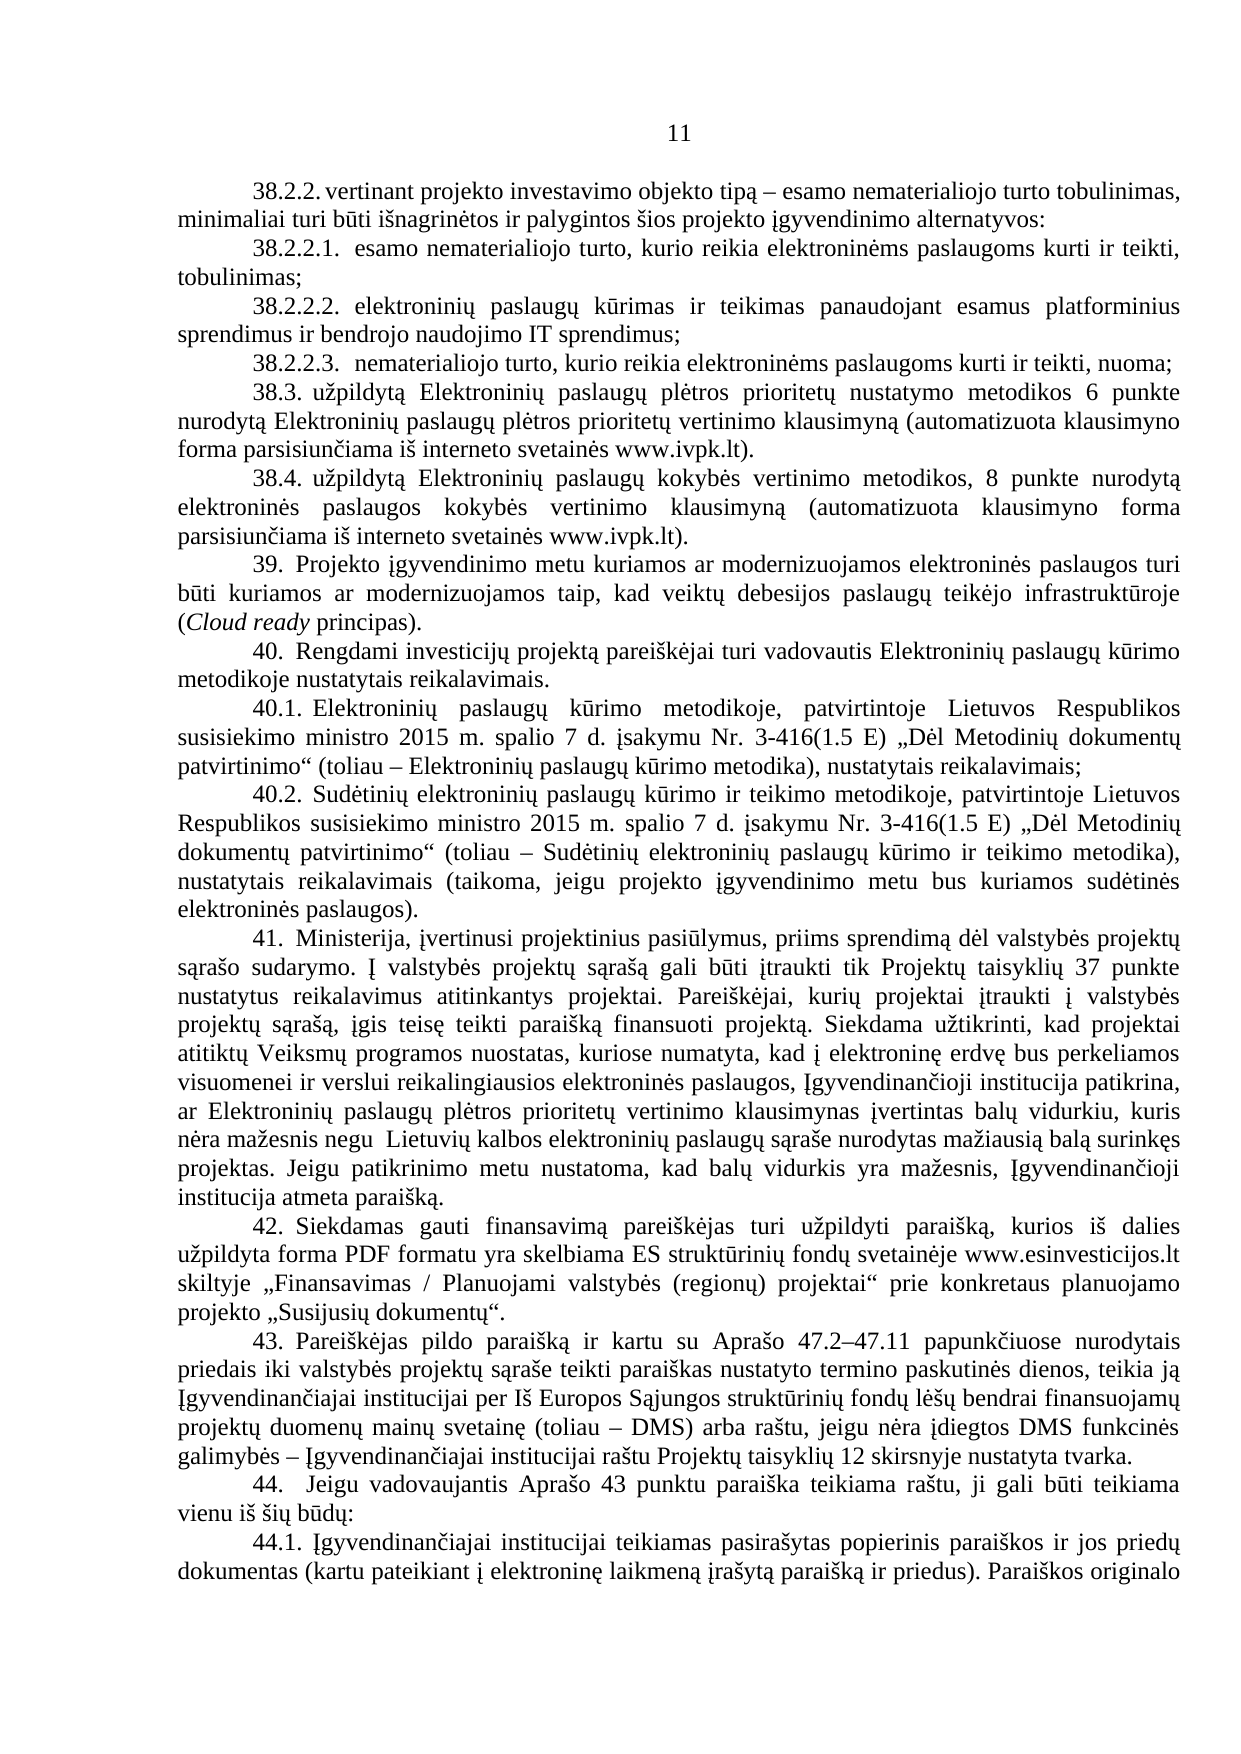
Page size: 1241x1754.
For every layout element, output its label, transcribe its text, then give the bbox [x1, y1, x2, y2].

text 40.2. Sudėtinių elektroninių paslaugų kūrimo ir teikimo metodikoje, patvirtintoje Lietuvos Respublikos susisiekimo ministro 2015 m. spalio 7 d. įsakymu Nr. 3-416(1.5 E) „Dėl Metodinių dokumentų patvirtinimo“ (toliau – Sudėtinių elektroninių paslaugų kūrimo ir teikimo metodika), nustatytais reikalavimais (taikoma, jeigu projekto įgyvendinimo metu bus kuriamos sudėtinės elektroninės paslaugos). [177, 779, 1181, 923]
text 39. Projekto įgyvendinimo metu kuriamos ar modernizuojamos elektroninės paslaugos turi būti kuriamos ar modernizuojamos taip, kad veiktų debesijos paslaugų teikėjo infrastruktūroje (Cloud ready principas). [177, 549, 1181, 636]
text 38.2.2.3. nematerialiojo turto, kurio reikia elektroninėms paslaugoms kurti ir teikti, nuoma; [177, 348, 1181, 377]
text 44. Jeigu vadovaujantis Aprašo 43 punktu paraiška teikiama raštu, ji gali būti teikiama vienu iš šių būdų: [177, 1469, 1181, 1527]
text 38.3. užpildytą Elektroninių paslaugų plėtros prioritetų nustatymo metodikos 6 punkte nurodytą Elektroninių paslaugų plėtros prioritetų vertinimo klausimyną (automatizuota klausimyno forma parsisiunčiama iš interneto svetainės www.ivpk.lt). [177, 377, 1181, 463]
text 44.1. Įgyvendinančiajai institucijai teikiamas pasirašytas popierinis paraiškos ir jos priedų dokumentas (kartu pateikiant į elektroninę laikmeną įrašytą paraišką ir priedus). Paraiškos originalo [177, 1527, 1181, 1584]
text 43. Pareiškėjas pildo paraišką ir kartu su Aprašo 47.2–47.11 papunkčiuose nurodytais priedais iki valstybės projektų sąraše teikti paraiškas nustatyto termino paskutinės dienos, teikia ją Įgyvendinančiajai institucijai per Iš Europos Sąjungos struktūrinių fondų lėšų bendrai finansuojamų projektų duomenų mainų svetainę (toliau – DMS) arba raštu, jeigu nėra įdiegtos DMS funkcinės galimybės – Įgyvendinančiajai institucijai raštu Projektų taisyklių 12 skirsnyje nustatyta tvarka. [177, 1326, 1181, 1469]
text 40. Rengdami investicijų projektą pareiškėjai turi vadovautis Elektroninių paslaugų kūrimo metodikoje nustatytais reikalavimais. [177, 636, 1181, 693]
text 38.4. užpildytą Elektroninių paslaugų kokybės vertinimo metodikos, 8 punkte nurodytą elektroninės paslaugos kokybės vertinimo klausimyną (automatizuota klausimyno forma parsisiunčiama iš interneto svetainės www.ivpk.lt). [177, 463, 1181, 549]
text 38.2.2.1. esamo nematerialiojo turto, kurio reikia elektroninėms paslaugoms kurti ir teikti, tobulinimas; [177, 233, 1181, 291]
text 41. Ministerija, įvertinusi projektinius pasiūlymus, priims sprendimą dėl valstybės projektų sąrašo sudarymo. Į valstybės projektų sąrašą gali būti įtraukti tik Projektų taisyklių 37 punkte nustatytus reikalavimus atitinkantys projektai. Pareiškėjai, kurių projektai įtraukti į valstybės projektų sąrašą, įgis teisę teikti paraišką finansuoti projektą. Siekdama užtikrinti, kad projektai atitiktų Veiksmų programos nuostatas, kuriose numatyta, kad į elektroninę erdvę bus perkeliamos visuomenei ir verslui reikalingiausios elektroninės paslaugos, Įgyvendinančioji institucija patikrina, ar Elektroninių paslaugų plėtros prioritetų vertinimo klausimynas įvertintas balų vidurkiu, kuris nėra mažesnis negu Lietuvių kalbos elektroninių paslaugų sąraše nurodytas mažiausią balą surinkęs projektas. Jeigu patikrinimo metu nustatoma, kad balų vidurkis yra mažesnis, Įgyvendinančioji institucija atmeta paraišką. [177, 923, 1181, 1211]
text 42. Siekdamas gauti finansavimą pareiškėjas turi užpildyti paraišką, kurios iš dalies užpildyta forma PDF formatu yra skelbiama ES struktūrinių fondų svetainėje www.esinvesticijos.lt skiltyje „Finansavimas / Planuojami valstybės (regionų) projektai“ prie konkretaus planuojamo projekto „Susijusių dokumentų“. [177, 1211, 1181, 1326]
text 38.2.2.2. elektroninių paslaugų kūrimas ir teikimas panaudojant esamus platforminius sprendimus ir bendrojo naudojimo IT sprendimus; [177, 291, 1181, 348]
text 40.1. Elektroninių paslaugų kūrimo metodikoje, patvirtintoje Lietuvos Respublikos susisiekimo ministro 2015 m. spalio 7 d. įsakymu Nr. 3-416(1.5 E) „Dėl Metodinių dokumentų patvirtinimo“ (toliau – Elektroninių paslaugų kūrimo metodika), nustatytais reikalavimais; [177, 693, 1181, 779]
text 38.2.2. vertinant projekto investavimo objekto tipą – esamo nematerialiojo turto tobulinimas, minimaliai turi būti išnagrinėtos ir palygintos šios projekto įgyvendinimo alternatyvos: [177, 176, 1181, 233]
